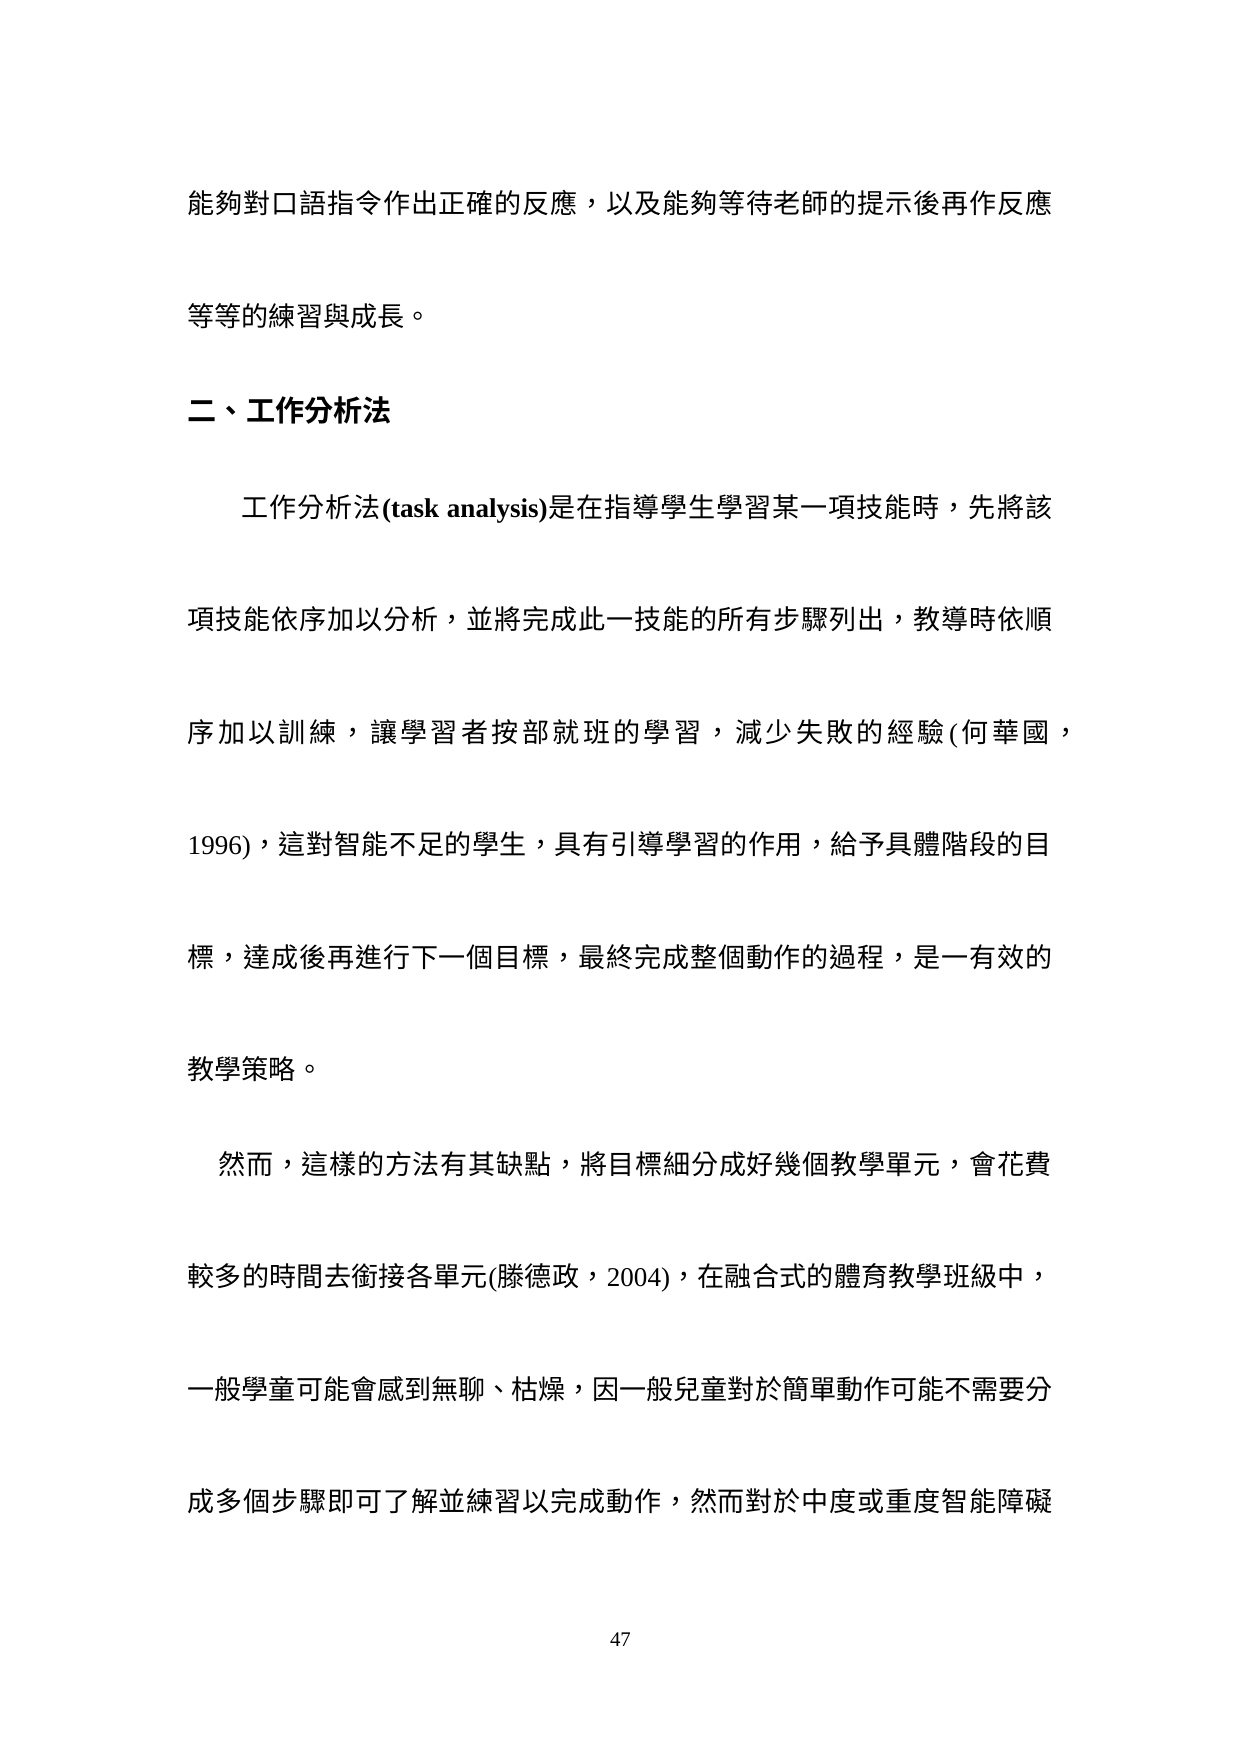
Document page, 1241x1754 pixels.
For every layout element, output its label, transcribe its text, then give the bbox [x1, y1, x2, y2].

text 能夠對口語指令作出正確的反應，以及能夠等待老師的提示後再作反應等等的練習與成長。 [187, 164, 1053, 352]
text 然而，這樣的方法有其缺點，將目標細分成好幾個教學單元，會花費較多的時間去銜接各單元(滕德政，2004)，在融合式的體育教學班級中，一般學童可能會感到無聊、枯燥，因一般兒童對於簡單動作可能不需要分成多個步驟即可了解並練習以完成動作，然而對於中度或重度智能障礙 [187, 1125, 1053, 1537]
text 二、工作分析法 [187, 372, 1053, 447]
text 工作分析法(task analysis)是在指導學生學習某一項技能時，先將該項技能依序加以分析，並將完成此一技能的所有步驟列出，教導時依順序加以訓練，讓學習者按部就班的學習，減少失敗的經驗(何華國，1996)，這對智能不足的學生，具有引導學習的作用，給予具體階段的目標，達成後再進行下一個目標，最終完成整個動作的過程，是一有效的教學策略。 [187, 468, 1053, 1105]
